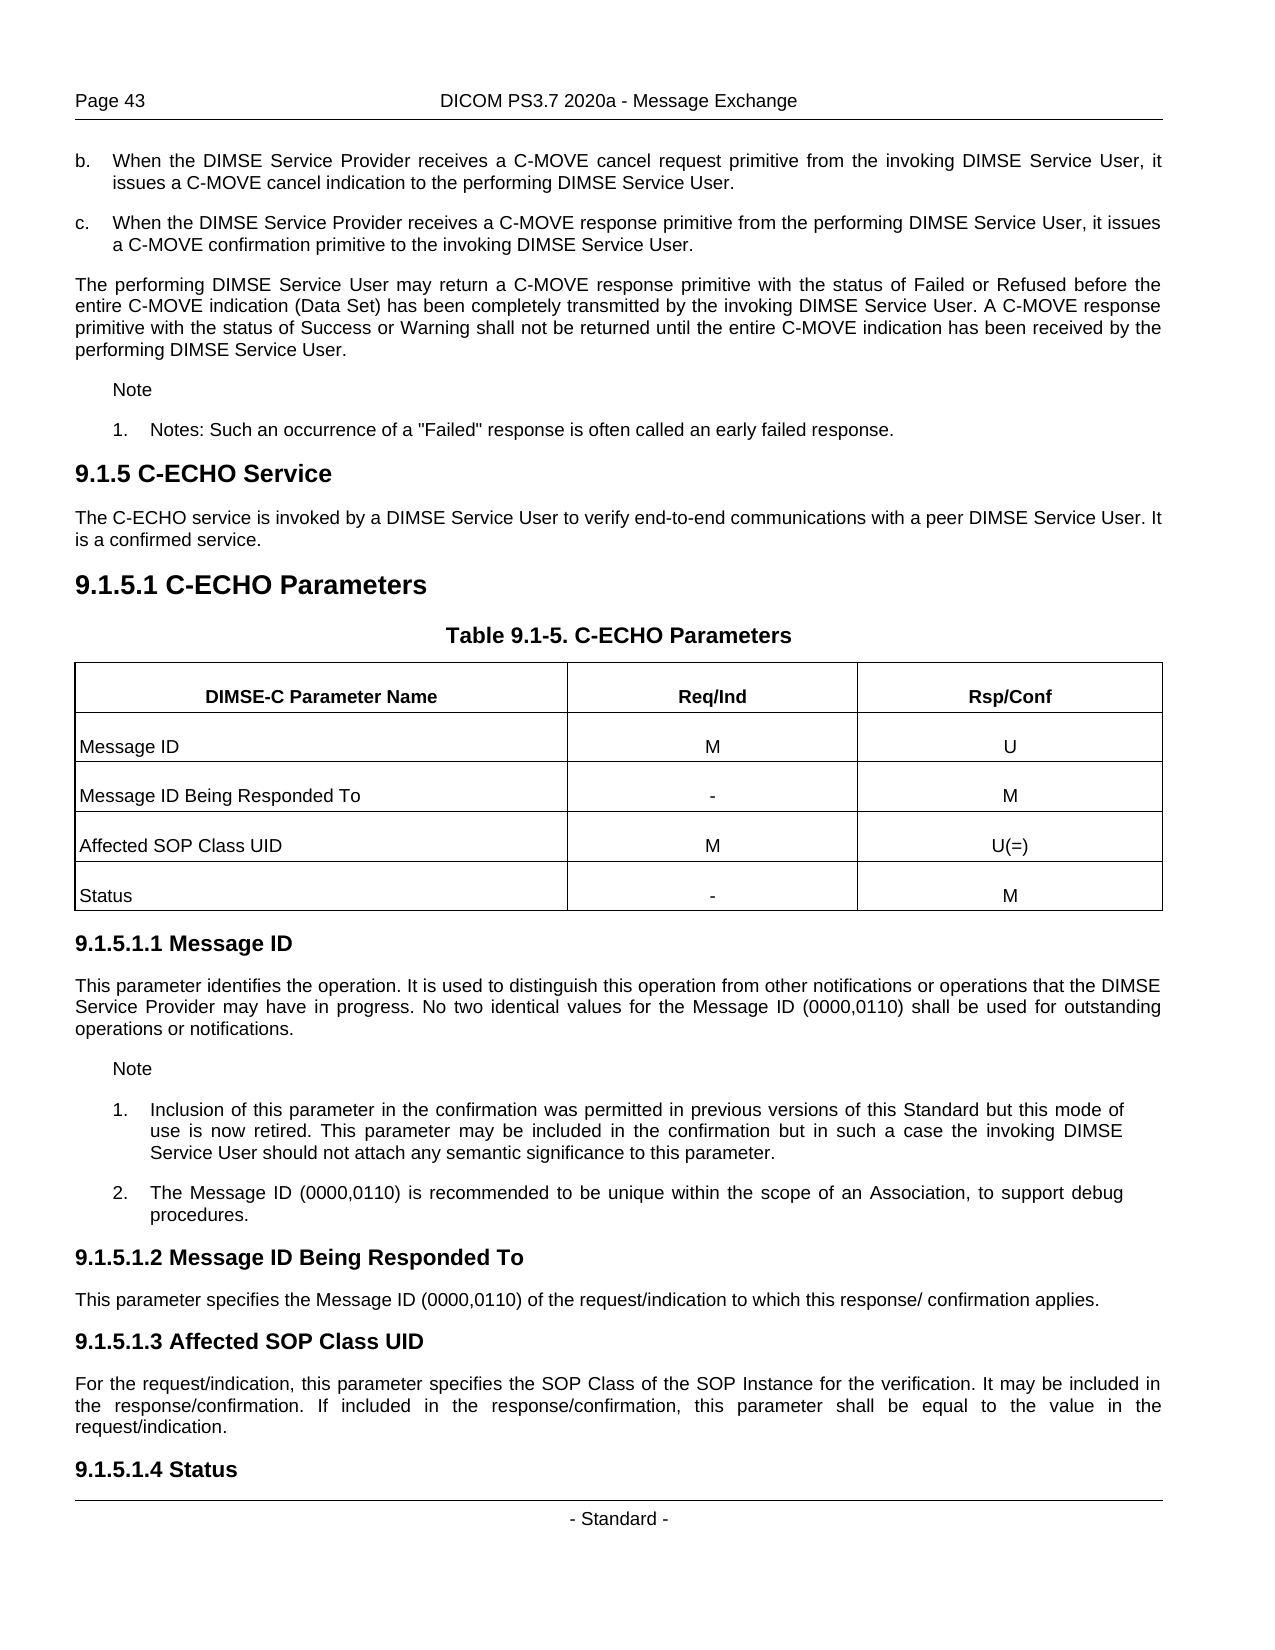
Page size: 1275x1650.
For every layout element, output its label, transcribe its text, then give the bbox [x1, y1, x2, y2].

table_header DIMSE-C Parameter Name [76, 663, 567, 712]
text This parameter specifies the Message ID (0000,0110) of the request/indication to which this response/ confirmation applies. [75, 1288, 1162, 1310]
text b. When the DIMSE Service Provider receives a C-MOVE cancel request primitive from the invoking DIMSE Service User, it issues a C-MOVE cancel indication to the performing DIMSE Service User. [75, 150, 1162, 193]
table_cell - [568, 762, 857, 811]
table_cell M [568, 812, 857, 861]
text 9.1.5.1.3 Affected SOP Class UID [75, 1329, 1162, 1354]
text For the request/indication, this parameter specifies the SOP Class of the SOP Instance for the verification. It may be included in the response/confirmation. If included in the response/confirmation, this parameter shall be equal to the value in the request/indication. [75, 1373, 1162, 1438]
table_cell M [568, 713, 857, 761]
table_cell U [858, 713, 1162, 761]
text 9.1.5.1.2 Message ID Being Responded To [75, 1244, 1162, 1269]
table_cell Message ID Being Responded To [76, 762, 567, 811]
table_cell Status [76, 862, 567, 910]
text 9.1.5 C-ECHO Service [75, 459, 1162, 488]
text 9.1.5.1 C-ECHO Parameters [75, 569, 1162, 600]
table_cell Affected SOP Class UID [76, 812, 567, 861]
text Table 9.1-5. C-ECHO Parameters [75, 622, 1162, 648]
text c. When the DIMSE Service Provider receives a C-MOVE response primitive from the performing DIMSE Service User, it issues a C-MOVE confirmation primitive to the invoking DIMSE Service User. [75, 212, 1162, 255]
text This parameter identifies the operation. It is used to distinguish this operation from other notifications or operations that the DIMSE Service Provider may have in progress. No two identical values for the Message ID (0000,0110) shall be used for outstanding operations or notifications. [75, 975, 1162, 1039]
text Note [112, 379, 1125, 400]
text 1. Notes: Such an occurrence of a "Failed" response is often called an early failed response. [112, 419, 1125, 441]
text 9.1.5.1.4 Status [75, 1457, 1162, 1482]
table_cell Message ID [76, 713, 567, 761]
table_cell - [568, 862, 857, 910]
text Note [112, 1058, 1125, 1080]
text The C-ECHO service is invoked by a DIMSE Service User to verify end-to-end communications with a peer DIMSE Service User. It is a confirmed service. [75, 507, 1162, 550]
table_cell M [858, 762, 1162, 811]
text 2. The Message ID (0000,0110) is recommended to be unique within the scope of an Association, to support debug procedures. [112, 1182, 1125, 1225]
table_header Req/Ind [568, 663, 857, 712]
text 9.1.5.1.1 Message ID [75, 930, 1162, 956]
table_header Rsp/Conf [858, 663, 1162, 712]
text 1. Inclusion of this parameter in the confirmation was permitted in previous versions of this Standard but this mode of use is now retired. This parameter may be included in the confirmation but in such a case the invoking DIMSE Service User should not attach any semantic significance to this parameter. [112, 1098, 1125, 1163]
table_cell U(=) [858, 812, 1162, 861]
table_cell M [858, 862, 1162, 910]
text The performing DIMSE Service User may return a C-MOVE response primitive with the status of Failed or Refused before the entire C-MOVE indication (Data Set) has been completely transmitted by the invoking DIMSE Service User. A C-MOVE response primitive with the status of Success or Warning shall not be returned until the entire C-MOVE indication has been received by the performing DIMSE Service User. [75, 274, 1162, 360]
